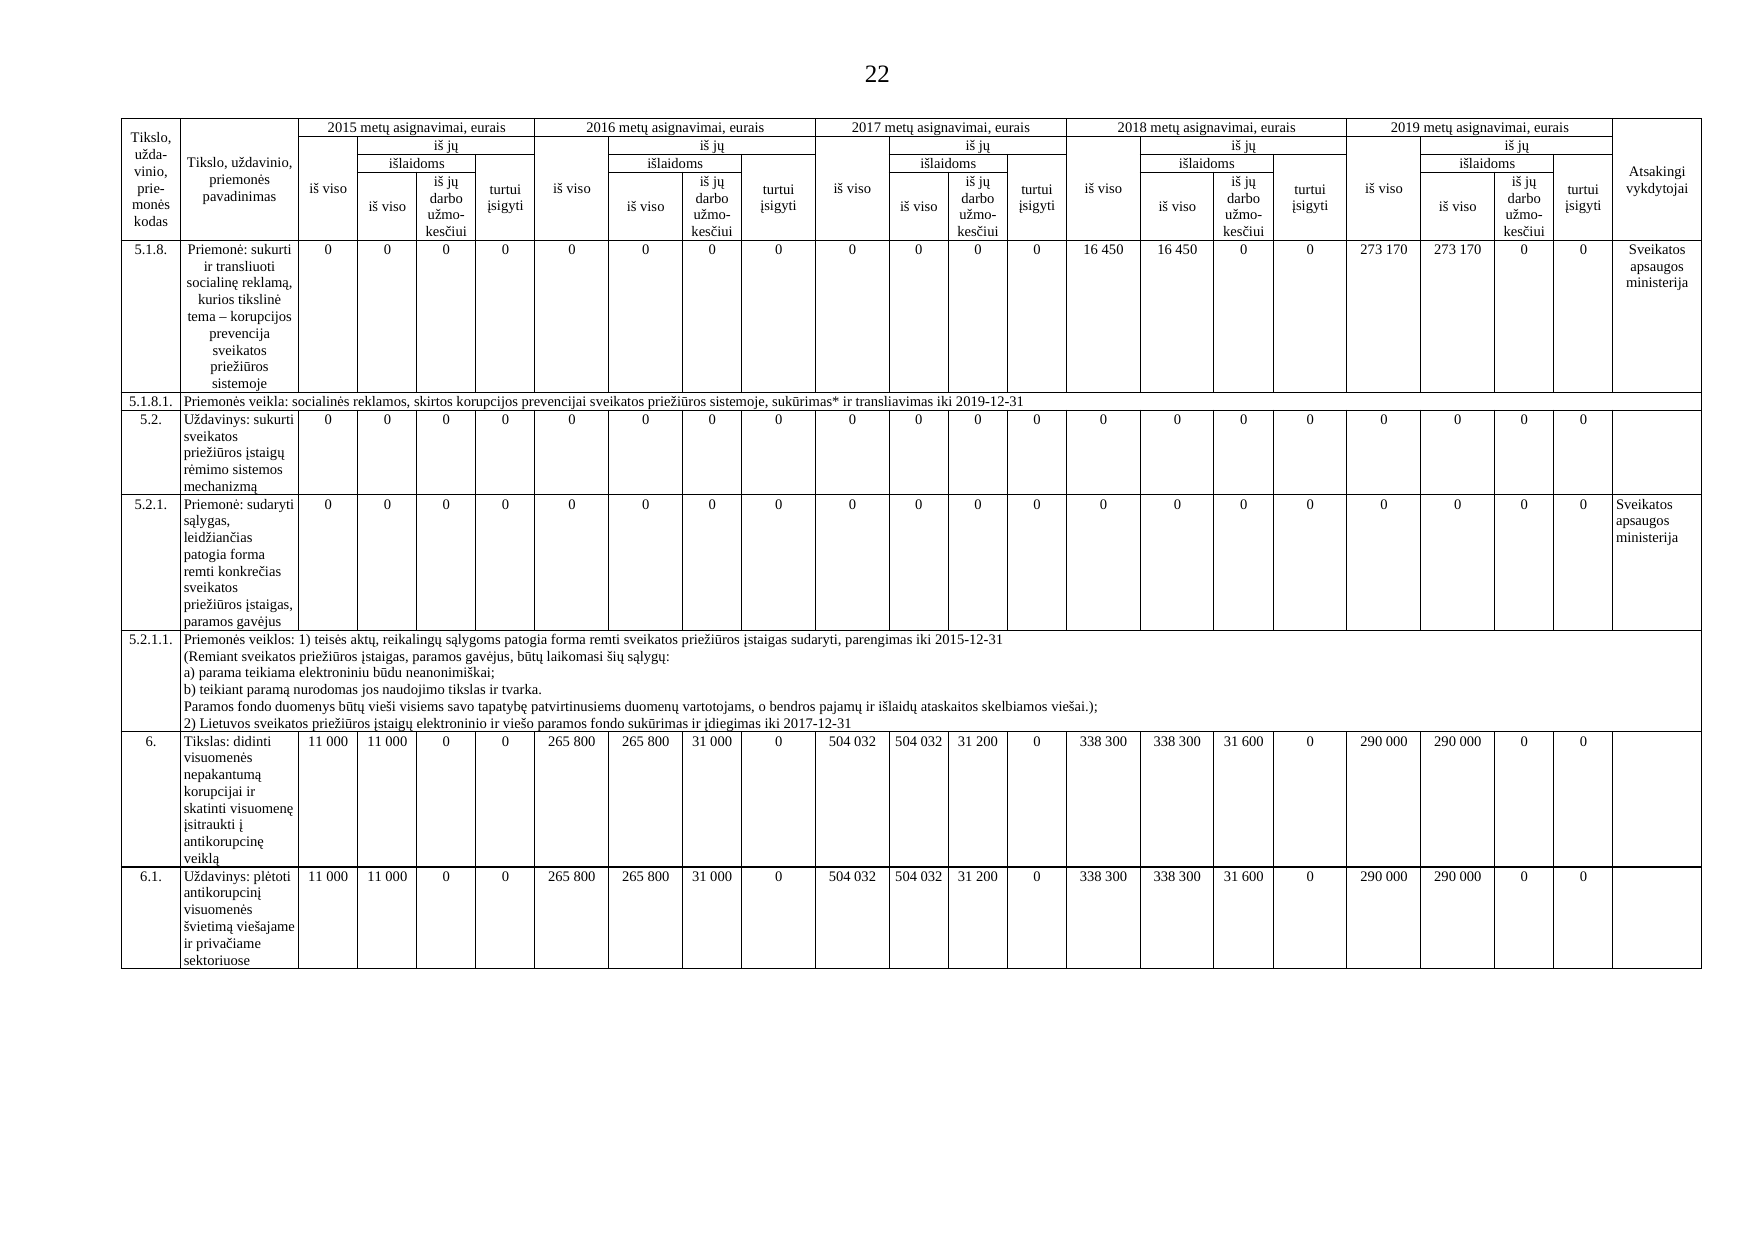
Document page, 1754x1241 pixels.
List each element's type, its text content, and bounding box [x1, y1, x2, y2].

table_cell išlaidoms [609, 155, 741, 172]
table_cell iš viso [890, 173, 948, 240]
table_cell iš jų [1141, 137, 1346, 154]
table_cell turtui įsigyti [1008, 155, 1066, 240]
table_cell 273 170 [1347, 241, 1420, 392]
table_cell 5.2.1. [122, 495, 180, 629]
table_cell 290 000 [1421, 732, 1494, 866]
table_cell 6. [122, 732, 180, 866]
table_cell 0 [1274, 411, 1346, 494]
table_cell 0 [609, 241, 682, 392]
table_cell 0 [1421, 495, 1494, 629]
table_cell 504 032 [890, 868, 948, 968]
table_cell iš viso [816, 137, 889, 240]
table_cell 5.2. [122, 411, 180, 494]
table_header 2018 metų asignavimai, eurais [1067, 119, 1346, 136]
table_cell iš jų [1421, 137, 1612, 154]
table_cell 0 [1141, 495, 1213, 629]
table_header Tikslo, uždavinio, priemonės pavadinimas [181, 119, 298, 240]
table_cell 5.1.8.1. [122, 393, 180, 409]
table_cell 0 [476, 732, 534, 866]
table_cell iš viso [1067, 137, 1140, 240]
table_cell 0 [742, 495, 815, 629]
table_cell 338 300 [1141, 732, 1213, 866]
table_cell iš jų [358, 137, 534, 154]
table_cell 0 [742, 411, 815, 494]
table_cell [1613, 868, 1701, 968]
table_cell 11 000 [299, 732, 357, 866]
table_cell 265 800 [535, 868, 608, 968]
table_cell 0 [683, 411, 741, 494]
table_cell 0 [1008, 495, 1066, 629]
table_cell 31 600 [1214, 732, 1273, 866]
table_cell 0 [535, 495, 608, 629]
table_cell 0 [609, 411, 682, 494]
table_cell 0 [476, 411, 534, 494]
table_cell Priemonės veiklos: 1) teisės aktų, reikalingų sąlygoms patogia forma remti sveikatos priežiūros įstaigas sudaryti, parengimas iki 2015-12-31 (Remiant sveikatos priežiūros įstaigas, paramos gavėjus, būtų laikomasi šių sąlygų: a) parama teikiama elektroniniu būdu neanonimiškai; b) teikiant paramą nurodomas jos naudojimo tikslas ir tvarka. Paramos fondo duomenys būtų vieši visiems savo tapatybę patvirtinusiems duomenų vartotojams, o bendros pajamų ir išlaidų ataskaitos skelbiamos viešai.); 2) Lietuvos sveikatos priežiūros įstaigų elektroninio ir viešo paramos fondo sukūrimas ir įdiegimas iki 2017-12-31 [181, 631, 1701, 731]
table_cell Uždavinys: plėtoti antikorupcinį visuomenės švietimą viešajame ir privačiame sektoriuose [181, 868, 298, 968]
table_cell 0 [417, 495, 475, 629]
table_cell 0 [476, 241, 534, 392]
table_cell 0 [535, 411, 608, 494]
table_cell 31 200 [949, 732, 1007, 866]
table_header 2016 metų asignavimai, eurais [535, 119, 815, 136]
table_cell 5.1.8. [122, 241, 180, 392]
table_cell Priemonė: sukurti ir transliuoti socialinę reklamą, kurios tikslinė tema – korupcijos prevencija sveikatos priežiūros sistemoje [181, 241, 298, 392]
table_cell 0 [476, 868, 534, 968]
table_cell 0 [1554, 411, 1612, 494]
table_cell turtui įsigyti [1554, 155, 1612, 240]
table_cell 0 [816, 411, 889, 494]
table_cell 290 000 [1421, 868, 1494, 968]
table_cell 0 [1067, 495, 1140, 629]
table_cell 0 [299, 495, 357, 629]
table_cell iš jų [890, 137, 1066, 154]
table_header Atsakingi vykdytojai [1613, 119, 1701, 240]
table_cell 0 [1274, 241, 1346, 392]
table_cell 0 [742, 241, 815, 392]
table_cell 0 [1495, 495, 1553, 629]
table_cell 16 450 [1067, 241, 1140, 392]
table_cell iš jų darbo užmo-kesčiui [683, 173, 741, 240]
table_cell 0 [1008, 868, 1066, 968]
table_cell 0 [949, 495, 1007, 629]
table_cell 0 [1554, 868, 1612, 968]
table_cell 338 300 [1141, 868, 1213, 968]
table_cell išlaidoms [358, 155, 475, 172]
table_cell Priemonės veikla: socialinės reklamos, skirtos korupcijos prevencijai sveikatos priežiūros sistemoje, sukūrimas* ir transliavimas iki 2019-12-31 [181, 393, 1701, 409]
table_cell 0 [417, 732, 475, 866]
table_cell 504 032 [890, 732, 948, 866]
table_cell turtui įsigyti [476, 155, 534, 240]
table_cell 0 [949, 241, 1007, 392]
table_cell 11 000 [299, 868, 357, 968]
table_cell 0 [1141, 411, 1213, 494]
table_cell 0 [1554, 241, 1612, 392]
table_cell iš jų darbo užmo-kesčiui [949, 173, 1007, 240]
table_cell 0 [1495, 868, 1553, 968]
table_cell 0 [742, 732, 815, 866]
table_cell išlaidoms [1141, 155, 1273, 172]
table_cell 290 000 [1347, 868, 1420, 968]
table_cell 31 200 [949, 868, 1007, 968]
table_cell 0 [1214, 241, 1273, 392]
table_cell 0 [1214, 411, 1273, 494]
table_cell 6.1. [122, 868, 180, 968]
table_cell Priemonė: sudaryti sąlygas, leidžiančias patogia forma remti konkrečias sveikatos priežiūros įstaigas, paramos gavėjus [181, 495, 298, 629]
table_cell iš jų darbo užmo-kesčiui [417, 173, 475, 240]
table_cell 0 [816, 241, 889, 392]
table_cell iš viso [535, 137, 608, 240]
table_cell 273 170 [1421, 241, 1494, 392]
table_header Tikslo, užda-vinio, prie-monės kodas [122, 119, 180, 240]
table_cell 0 [1347, 411, 1420, 494]
table_cell 0 [1067, 411, 1140, 494]
table_cell 31 600 [1214, 868, 1273, 968]
table_cell 338 300 [1067, 732, 1140, 866]
table_cell 0 [1554, 732, 1612, 866]
table_cell 0 [1008, 241, 1066, 392]
table_cell 0 [742, 868, 815, 968]
table_cell 0 [609, 495, 682, 629]
table_cell iš viso [1141, 173, 1213, 240]
table_cell 0 [890, 495, 948, 629]
table_cell 504 032 [816, 868, 889, 968]
table_cell 0 [1008, 732, 1066, 866]
table_cell 31 000 [683, 868, 741, 968]
table_cell 0 [476, 495, 534, 629]
table_cell 0 [890, 411, 948, 494]
table_cell 0 [358, 495, 416, 629]
table_cell iš viso [299, 137, 357, 240]
table_cell turtui įsigyti [742, 155, 815, 240]
table_cell 0 [299, 241, 357, 392]
table_cell 11 000 [358, 868, 416, 968]
table_cell Sveikatos apsaugos ministerija [1613, 241, 1701, 392]
table_cell 0 [1008, 411, 1066, 494]
table_cell 265 800 [609, 868, 682, 968]
table_cell 11 000 [358, 732, 416, 866]
table_cell 0 [1274, 732, 1346, 866]
table_cell turtui įsigyti [1274, 155, 1346, 240]
table_cell 0 [1554, 495, 1612, 629]
table_cell 0 [1274, 495, 1346, 629]
table_cell 290 000 [1347, 732, 1420, 866]
table_cell 0 [816, 495, 889, 629]
table_cell [1613, 732, 1701, 866]
table_cell iš viso [1347, 137, 1420, 240]
table_header 2017 metų asignavimai, eurais [816, 119, 1066, 136]
table_cell 0 [358, 241, 416, 392]
table_cell 0 [1214, 495, 1273, 629]
table_cell išlaidoms [890, 155, 1007, 172]
table_cell 338 300 [1067, 868, 1140, 968]
table_cell 0 [535, 241, 608, 392]
table_cell 0 [1274, 868, 1346, 968]
table_cell 0 [1495, 241, 1553, 392]
table_cell iš jų darbo užmo-kesčiui [1495, 173, 1553, 240]
table_cell [1613, 411, 1701, 494]
table_cell iš viso [358, 173, 416, 240]
table_cell 0 [358, 411, 416, 494]
table_cell 0 [949, 411, 1007, 494]
table_cell 0 [1495, 411, 1553, 494]
table_cell 31 000 [683, 732, 741, 866]
table_cell iš viso [609, 173, 682, 240]
table_cell 0 [683, 241, 741, 392]
table_cell išlaidoms [1421, 155, 1553, 172]
table_cell 0 [1347, 495, 1420, 629]
table_cell 0 [890, 241, 948, 392]
table_cell 16 450 [1141, 241, 1213, 392]
table_cell iš jų darbo užmo-kesčiui [1214, 173, 1273, 240]
table_cell 504 032 [816, 732, 889, 866]
table_cell 0 [299, 411, 357, 494]
table_cell 0 [1495, 732, 1553, 866]
table_cell Uždavinys: sukurti sveikatos priežiūros įstaigų rėmimo sistemos mechanizmą [181, 411, 298, 494]
table_cell iš jų [609, 137, 815, 154]
table_cell iš viso [1421, 173, 1494, 240]
table_header 2015 metų asignavimai, eurais [299, 119, 534, 136]
table_cell 0 [417, 868, 475, 968]
table_cell 265 800 [535, 732, 608, 866]
table_cell 0 [417, 241, 475, 392]
table_cell 265 800 [609, 732, 682, 866]
table_cell 0 [683, 495, 741, 629]
table_cell Sveikatos apsaugos ministerija [1613, 495, 1701, 629]
table_cell 0 [1421, 411, 1494, 494]
table_cell 5.2.1.1. [122, 631, 180, 731]
table_header 2019 metų asignavimai, eurais [1347, 119, 1612, 136]
table_cell 0 [417, 411, 475, 494]
table_cell Tikslas: didinti visuomenės nepakantumą korupcijai ir skatinti visuomenę įsitraukti į antikorupcinę veiklą [181, 732, 298, 866]
